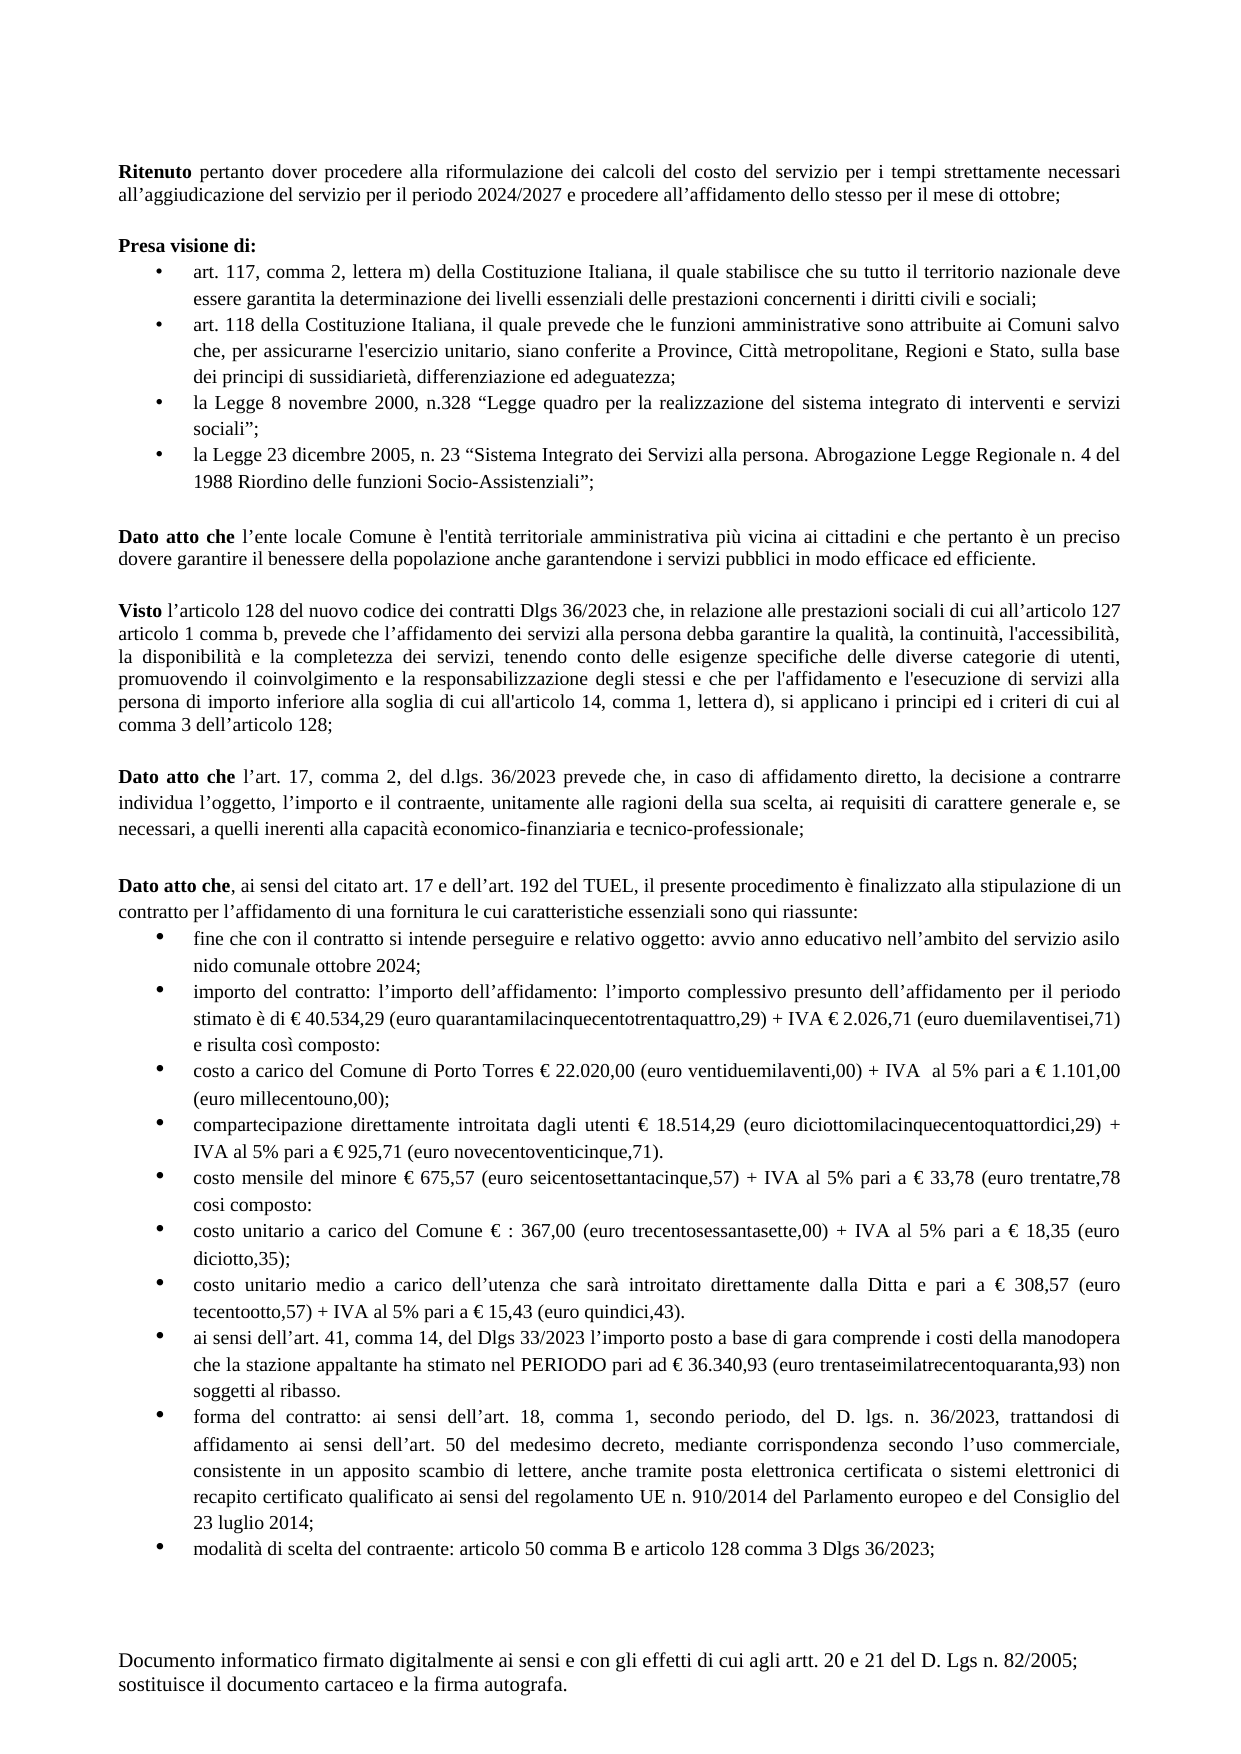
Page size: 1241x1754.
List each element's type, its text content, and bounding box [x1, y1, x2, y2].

text Dato atto che, ai sensi del citato art. 17 e dell’art. 192 del TUEL, il presente procedimento è finalizzato alla stipulazione di un contratto per l’affidamento di una fornitura le cui caratteristiche essenziali sono qui riassunte: [118, 874, 1122, 923]
text Ritenuto pertanto dover procedere alla riformulazione dei calcoli del costo del servizio per i tempi strettamente necessari all’aggiudicazione del servizio per il periodo 2024/2027 e procedere all’affidamento dello stesso per il mese di ottobre; [118, 160, 1122, 205]
list costo unitario medio a carico dell’utenza che sarà introitato direttamente dalla Ditta e pari a € 308,57 (euro tecentootto,57) + IVA al 5% pari a € 15,43 (euro quindici,43). [156, 1273, 1122, 1323]
list art. 117, comma 2, lettera m) della Costituzione Italiana, il quale stabilisce che su tutto il territorio nazionale deve essere garantita la determinazione dei livelli essenziali delle prestazioni concernenti i diritti civili e sociali; [156, 260, 1122, 309]
list costo unitario a carico del Comune € : 367,00 (euro trecentosessantasette,00) + IVA al 5% pari a € 18,35 (euro diciotto,35); [156, 1219, 1122, 1269]
list art. 118 della Costituzione Italiana, il quale prevede che le funzioni amministrative sono attribuite ai Comuni salvo che, per assicurarne l'esercizio unitario, siano conferite a Province, Città metropolitane, Regioni e Stato, sulla base dei principi di sussidiarietà, differenziazione ed adeguatezza; [156, 313, 1122, 388]
text Visto l’articolo 128 del nuovo codice dei contratti Dlgs 36/2023 che, in relazione alle prestazioni sociali di cui all’articolo 127 articolo 1 comma b, prevede che l’affidamento dei servizi alla persona debba garantire la qualità, la continuità, l'accessibilità, la disponibilità e la completezza dei servizi, tenendo conto delle esigenze specifiche delle diverse categorie di utenti, promuovendo il coinvolgimento e la responsabilizzazione degli stessi e che per l'affidamento e l'esecuzione di servizi alla persona di importo inferiore alla soglia di cui all'articolo 14, comma 1, lettera d), si applicano i principi ed i criteri di cui al comma 3 dell’articolo 128; [118, 599, 1122, 736]
list importo del contratto: l’importo dell’affidamento: l’importo complessivo presunto dell’affidamento per il periodo stimato è di € 40.534,29 (euro quarantamilacinquecentotrentaquattro,29) + IVA € 2.026,71 (euro duemilaventisei,71) e risulta così composto: [156, 980, 1122, 1056]
list la Legge 8 novembre 2000, n.328 “Legge quadro per la realizzazione del sistema integrato di interventi e servizi sociali”; [156, 391, 1122, 440]
list forma del contratto: ai sensi dell’art. 18, comma 1, secondo periodo, del D. lgs. n. 36/2023, trattandosi di affidamento ai sensi dell’art. 50 del medesimo decreto, mediante corrispondenza secondo l’uso commerciale, consistente in un apposito scambio di lettere, anche tramite posta elettronica certificata o sistemi elettronici di recapito certificato qualificato ai sensi del regolamento UE n. 910/2014 del Parlamento europeo e del Consiglio del 23 luglio 2014; [156, 1406, 1122, 1534]
text Dato atto che l’ente locale Comune è l'entità territoriale amministrativa più vicina ai cittadini e che pertanto è un preciso dovere garantire il benessere della popolazione anche garantendone i servizi pubblici in modo efficace ed efficiente. [118, 524, 1122, 570]
list modalità di scelta del contraente: articolo 50 comma B e articolo 128 comma 3 Dlgs 36/2023; [156, 1537, 1122, 1561]
list compartecipazione direttamente introitata dagli utenti € 18.514,29 (euro diciottomilacinquecentoquattordici,29) + IVA al 5% pari a € 925,71 (euro novecentoventicinque,71). [156, 1113, 1122, 1163]
list fine che con il contratto si intende perseguire e relativo oggetto: avvio anno educativo nell’ambito del servizio asilo nido comunale ottobre 2024; [156, 927, 1122, 977]
list costo a carico del Comune di Porto Torres € 22.020,00 (euro ventiduemilaventi,00) + IVA al 5% pari a € 1.101,00 (euro millecentouno,00); [156, 1059, 1122, 1109]
list la Legge 23 dicembre 2005, n. 23 “Sistema Integrato dei Servizi alla persona. Abrogazione Legge Regionale n. 4 del 1988 Riordino delle funzioni Socio-Assistenziali”; [156, 443, 1122, 492]
text Dato atto che l’art. 17, comma 2, del d.lgs. 36/2023 prevede che, in caso di affidamento diretto, la decisione a contrarre individua l’oggetto, l’importo e il contraente, unitamente alle ragioni della sua scelta, ai requisiti di carattere generale e, se necessari, a quelli inerenti alla capacità economico-finanziaria e tecnico-professionale; [118, 764, 1122, 840]
text Presa visione di: [118, 234, 1122, 257]
list costo mensile del minore € 675,57 (euro seicentosettantacinque,57) + IVA al 5% pari a € 33,78 (euro trentatre,78 cosi composto: [156, 1166, 1122, 1216]
list ai sensi dell’art. 41, comma 14, del Dlgs 33/2023 l’importo posto a base di gara comprende i costi della manodopera che la stazione appaltante ha stimato nel PERIODO pari ad € 36.340,93 (euro trentaseimilatrecentoquaranta,93) non soggetti al ribasso. [156, 1326, 1122, 1402]
